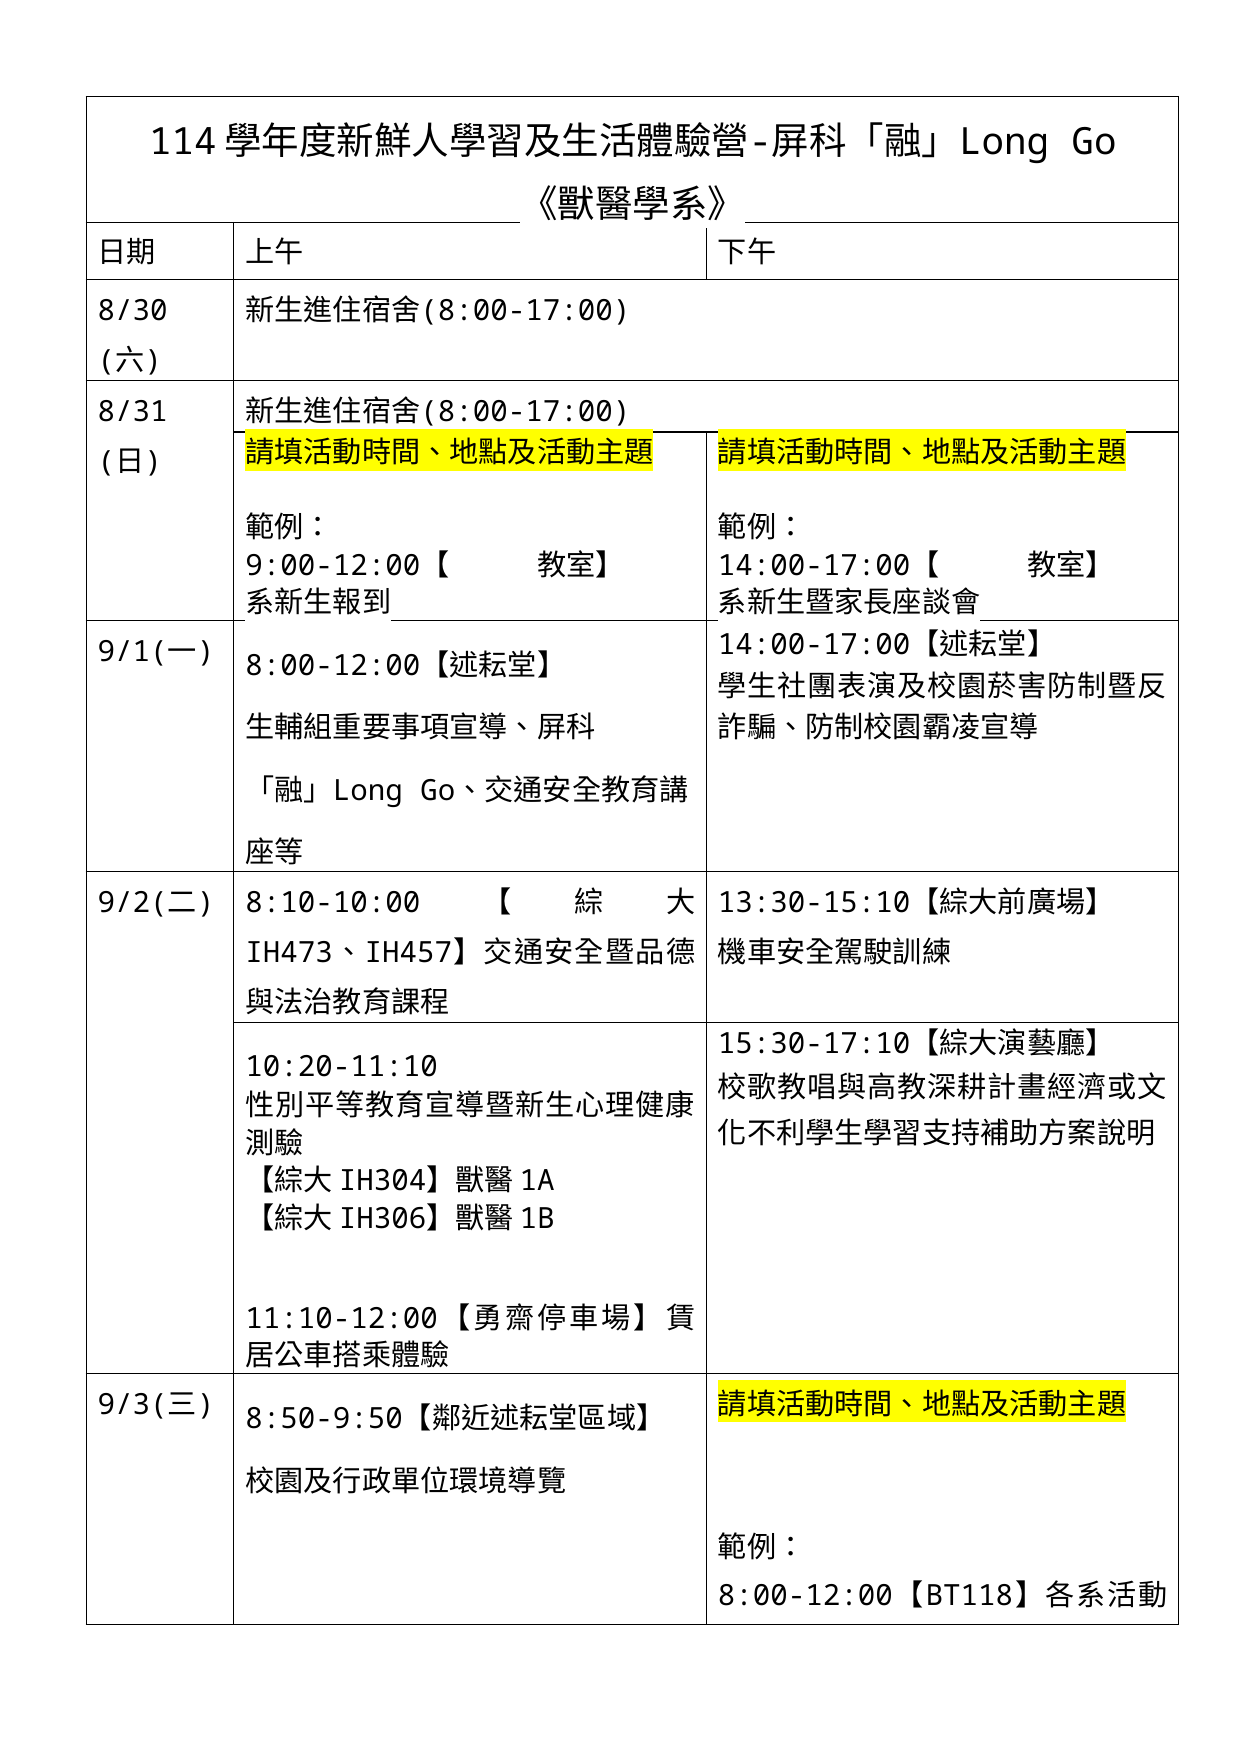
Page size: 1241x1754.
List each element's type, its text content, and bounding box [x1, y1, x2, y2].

table_cell 上午 [234, 223, 706, 279]
table_cell 9/3(三) [87, 1374, 233, 1624]
table_cell 下午 [707, 223, 1178, 279]
table_cell 9/1(一) [87, 621, 233, 871]
table_cell 9/2(二) [87, 872, 233, 1373]
table_cell 8/31(日) [87, 381, 233, 620]
table_cell 15:30-17:10【綜大演藝廳】 校歌教唱與高教深耕計畫經濟或文化不利學生學習支持補助方案說明 [707, 1023, 1178, 1373]
table_header 114學年度新鮮人學習及生活體驗營-屏科「融」Long Go 《獸醫學系》 [87, 97, 1178, 222]
table_cell 請填活動時間、地點及活動主題 範例： 8:00-12:00【BT118】各系活動 [707, 1374, 1178, 1624]
table_cell 14:00-17:00【述耘堂】 學生社團表演及校園菸害防制暨反詐騙、防制校園霸凌宣導 [707, 621, 1178, 871]
table_cell 日期 [87, 223, 233, 279]
table_cell 請填活動時間、地點及活動主題 範例： 9:00-12:00【 教室】 系新生報到 [234, 433, 706, 620]
table_cell 請填活動時間、地點及活動主題 範例： 14:00-17:00【 教室】 系新生暨家長座談會 [707, 433, 1178, 620]
table_cell 13:30-15:10【綜大前廣場】 機車安全駕駛訓練 [707, 872, 1178, 1022]
table_cell 8/30(六) [87, 280, 233, 380]
table_cell 新生進住宿舍(8:00-17:00) [234, 381, 1178, 431]
table_cell 新生進住宿舍(8:00-17:00) [234, 280, 1178, 380]
table_cell 8:10-10:00【綜大IH473、IH457】交通安全暨品德與法治教育課程 [234, 872, 706, 1022]
table_cell 8:50-9:50【鄰近述耘堂區域】 校園及行政單位環境導覽 [234, 1374, 706, 1624]
table_cell 10:20-11:10 性別平等教育宣導暨新生心理健康測驗 【綜大IH304】獸醫1A 【綜大IH306】獸醫1B 11:10-12:00【勇齋停車場】賃居公車搭乘體驗 [234, 1023, 706, 1373]
table_cell 8:00-12:00【述耘堂】 生輔組重要事項宣導、屏科「融」Long Go、交通安全教育講座等 [234, 621, 706, 871]
